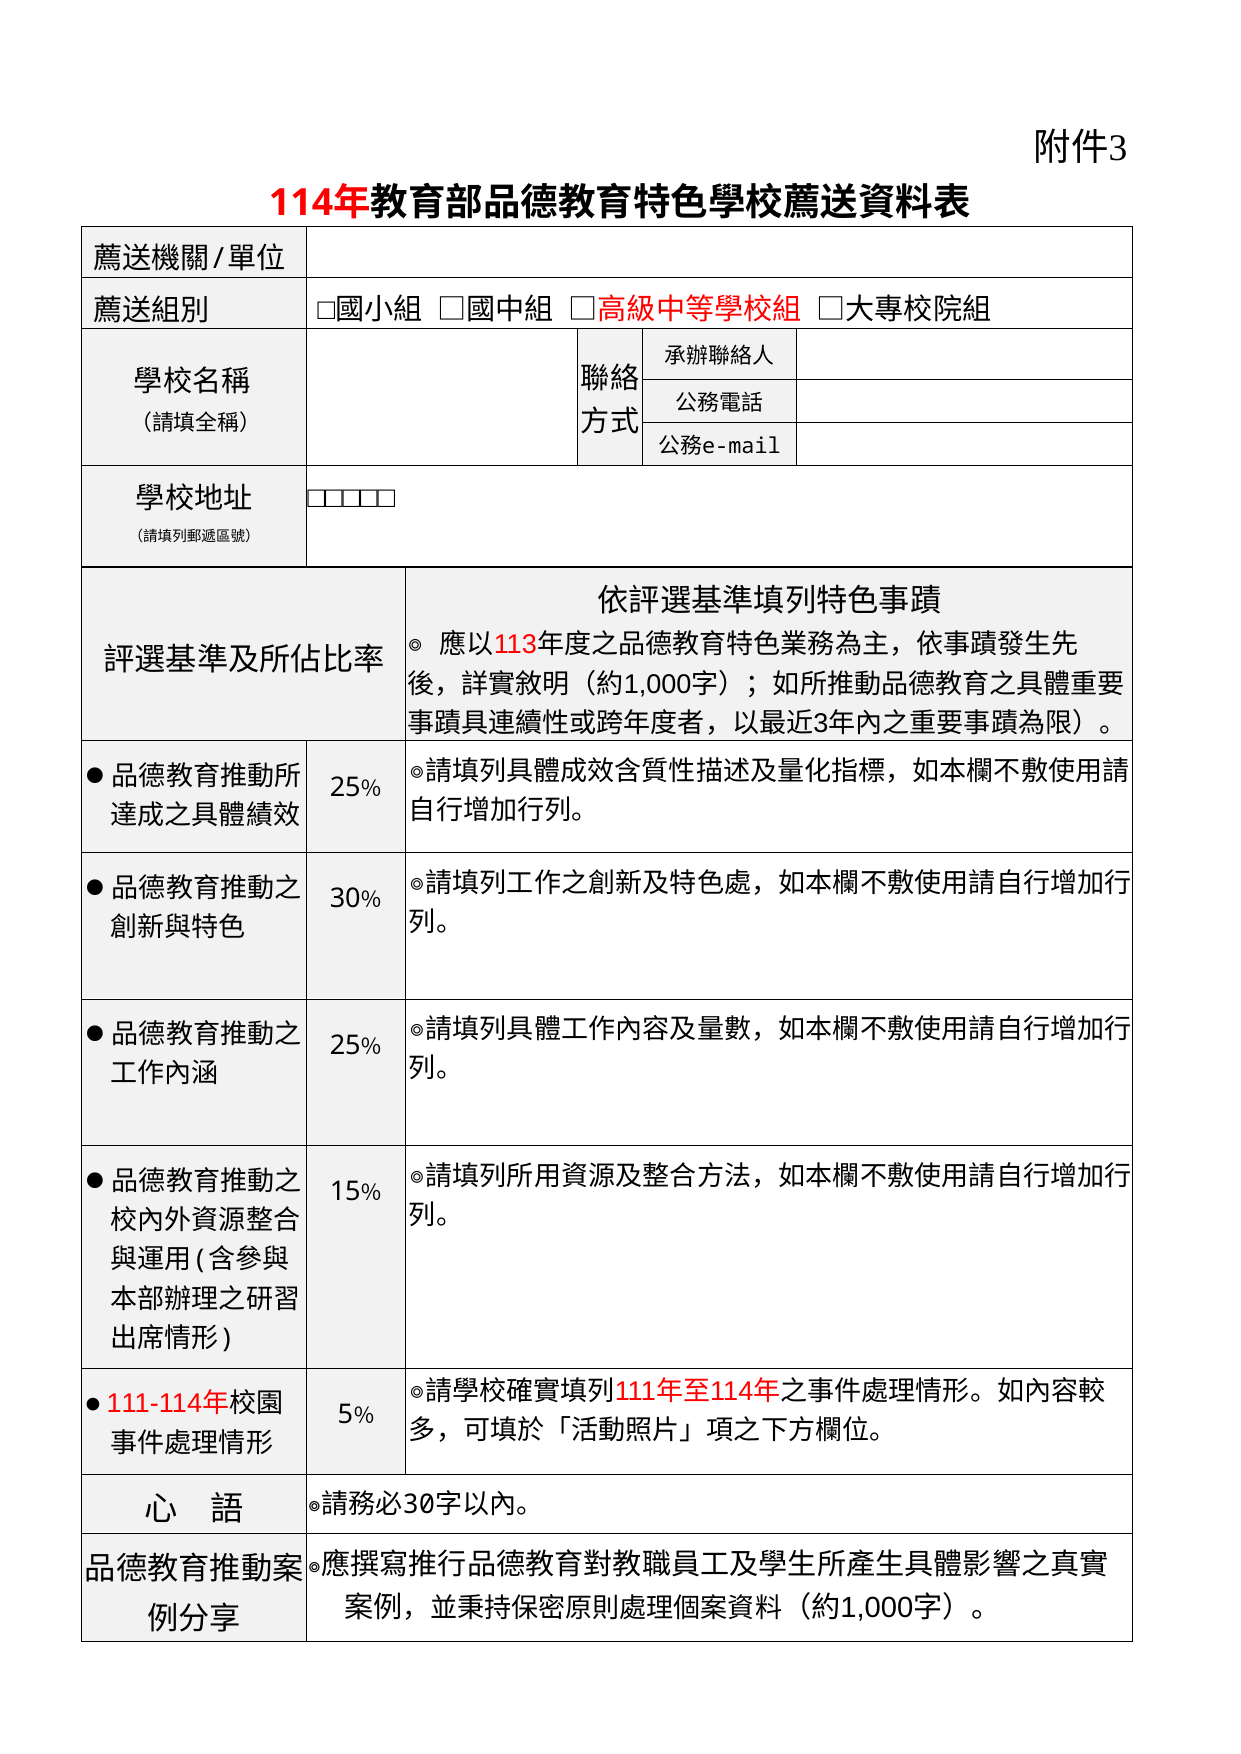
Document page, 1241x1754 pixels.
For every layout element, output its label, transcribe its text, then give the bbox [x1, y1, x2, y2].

table_cell 請務必30字以內。 [307, 1475, 1132, 1532]
table_cell 公務e-mail [643, 423, 796, 465]
table_cell [797, 380, 1132, 422]
table_cell 品德教育推動案例分享 [82, 1534, 306, 1641]
table_cell 品德教育推動之工作內涵 [82, 1000, 306, 1145]
table_cell □□□□□ [307, 466, 1132, 566]
table_header [307, 227, 1132, 277]
table_cell [797, 329, 1132, 379]
table_cell 30％ [307, 853, 405, 998]
table_cell [797, 423, 1132, 465]
table_cell 品德教育推動所達成之具體績效 [82, 741, 306, 852]
table_cell 應撰寫推行品德教育對教職員工及學生所產生具體影響之真實案例，並秉持保密原則處理個案資料（約1,000字）。 [307, 1534, 1132, 1641]
table_cell 25％ [307, 741, 405, 852]
table_cell 品德教育推動之創新與特色 [82, 853, 306, 998]
table_cell 薦送組別 [82, 278, 306, 328]
table_cell 學校名稱 （請填全稱） [82, 329, 306, 465]
text 附件3 [53, 117, 1127, 172]
table_cell 承辦聯絡人 [643, 329, 796, 379]
table_cell ◎請填列具體成效含質性描述及量化指標，如本欄不敷使用請自行增加行列。 [406, 741, 1132, 852]
text 114年教育部品德教育特色學校薦送資料表 [112, 172, 1127, 226]
table_cell ◎請學校確實填列111年至114年之事件處理情形。如內容較多，可填於「活動照片」項之下方欄位。 [406, 1369, 1132, 1474]
table_cell 15％ [307, 1146, 405, 1368]
table_cell 25％ [307, 1000, 405, 1145]
table_cell 公務電話 [643, 380, 796, 422]
table_header 薦送機關/單位 [82, 227, 306, 277]
table_cell 品德教育推動之校內外資源整合與運用(含參與本部辦理之研習出席情形) [82, 1146, 306, 1368]
table_cell 學校地址 （請填列郵遞區號） [82, 466, 306, 566]
table_cell 心 語 [82, 1475, 306, 1532]
table_cell 聯絡方式 [578, 329, 642, 465]
table_cell ◎請填列工作之創新及特色處，如本欄不敷使用請自行增加行列。 [406, 853, 1132, 998]
table_cell 評選基準及所佔比率 [82, 568, 405, 740]
table_cell [307, 329, 577, 465]
table_cell 111-114年校園事件處理情形 [82, 1369, 306, 1474]
table_cell □國小組 □國中組 □高級中等學校組 □大專校院組 [307, 278, 1132, 328]
table_cell 5％ [307, 1369, 405, 1474]
table_cell ◎請填列所用資源及整合方法，如本欄不敷使用請自行增加行列。 [406, 1146, 1132, 1368]
table_cell ◎請填列具體工作內容及量數，如本欄不敷使用請自行增加行列。 [406, 1000, 1132, 1145]
table_cell 依評選基準填列特色事蹟 ◎ 應以113年度之品德教育特色業務為主，依事蹟發生先後，詳實敘明（約1,000字）；如所推動品德教育之具體重要事蹟具連續性或跨年度者，以最近3年內之重要事蹟為限）。 [406, 568, 1132, 740]
